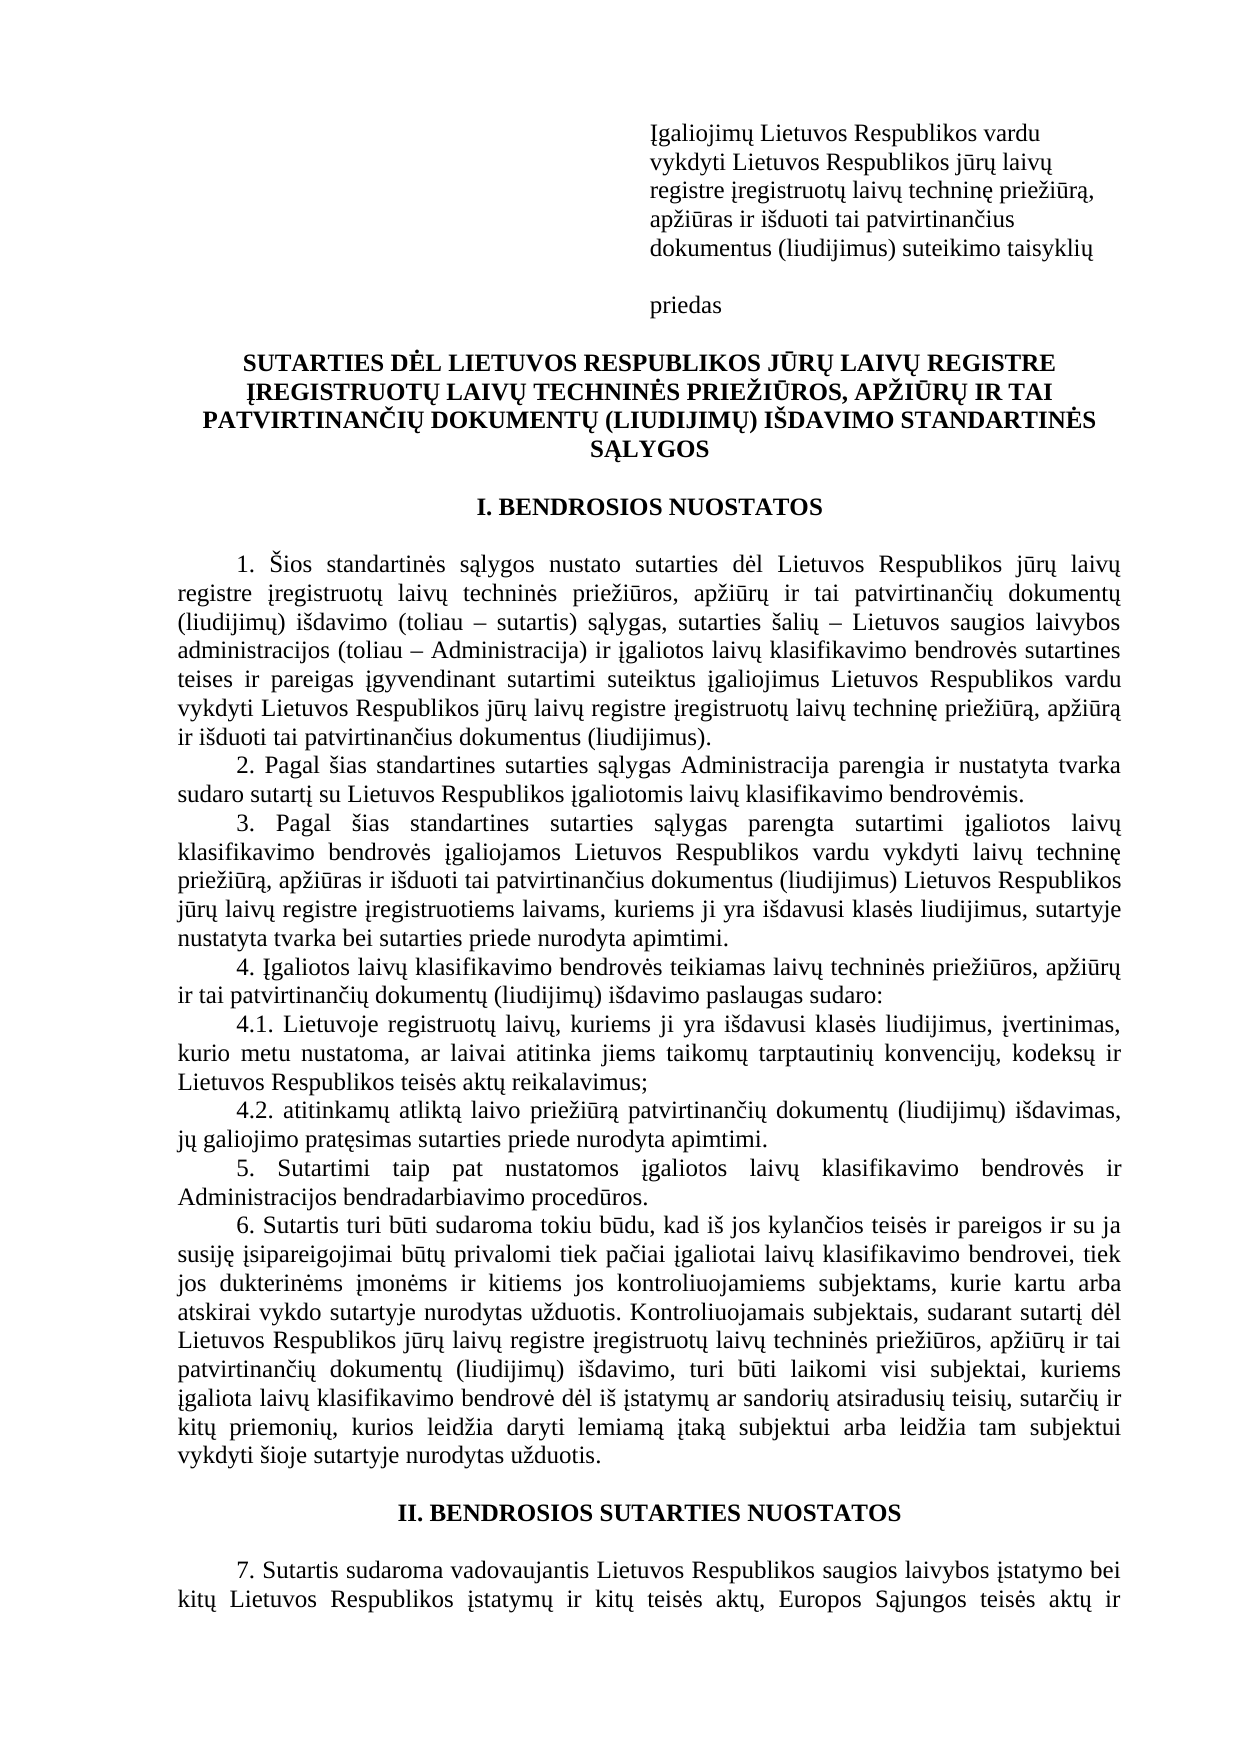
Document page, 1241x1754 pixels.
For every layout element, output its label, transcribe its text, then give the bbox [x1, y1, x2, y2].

text 4. Įgaliotos laivų klasifikavimo bendrovės teikiamas laivų techninės priežiūros, apžiūrų ir tai patvirtinančių dokumentų (liudijimų) išdavimo paslaugas sudaro: [177, 952, 1122, 1009]
text 7. Sutartis sudaroma vadovaujantis Lietuvos Respublikos saugios laivybos įstatymo bei kitų Lietuvos Respublikos įstatymų ir kitų teisės aktų, Europos Sąjungos teisės aktų ir [177, 1556, 1122, 1613]
text 4.2. atitinkamų atliktą laivo priežiūrą patvirtinančių dokumentų (liudijimų) išdavimas, jų galiojimo pratęsimas sutarties priede nurodyta apimtimi. [177, 1096, 1122, 1153]
text Įgaliojimų Lietuvos Respublikos vardu [649, 118, 1122, 147]
text registre įregistruotų laivų techninę priežiūrą, [649, 176, 1122, 204]
text 3. Pagal šias standartines sutarties sąlygas parengta sutartimi įgaliotos laivų klasifikavimo bendrovės įgaliojamos Lietuvos Respublikos vardu vykdyti laivų techninę priežiūrą, apžiūras ir išduoti tai patvirtinančius dokumentus (liudijimus) Lietuvos Respublikos jūrų laivų registre įregistruotiems laivams, kuriems ji yra išdavusi klasės liudijimus, sutartyje nustatyta tvarka bei sutarties priede nurodyta apimtimi. [177, 808, 1122, 952]
text I. BENDROSIOS NUOSTATOS [177, 492, 1122, 521]
text priedas [649, 291, 1122, 319]
text SUTARTIES DĖL LIETUVOS RESPUBLIKOS JŪRŲ LAIVŲ REGISTRE ĮREGISTRUOTŲ LAIVŲ TECHNINĖS PRIEŽIŪROS, APŽIŪRŲ IR TAI PATVIRTINANČIŲ DOKUMENTŲ (LIUDIJIMŲ) IŠDAVIMO STANDARTINĖS SĄLYGOS [177, 348, 1122, 463]
text apžiūras ir išduoti tai patvirtinančius [649, 204, 1122, 233]
text 2. Pagal šias standartines sutarties sąlygas Administracija parengia ir nustatyta tvarka sudaro sutartį su Lietuvos Respublikos įgaliotomis laivų klasifikavimo bendrovėmis. [177, 751, 1122, 808]
text II. BENDROSIOS SUTARTIES NUOSTATOS [177, 1498, 1122, 1527]
text 1. Šios standartinės sąlygos nustato sutarties dėl Lietuvos Respublikos jūrų laivų registre įregistruotų laivų techninės priežiūros, apžiūrų ir tai patvirtinančių dokumentų (liudijimų) išdavimo (toliau – sutartis) sąlygas, sutarties šalių – Lietuvos saugios laivybos administracijos (toliau – Administracija) ir įgaliotos laivų klasifikavimo bendrovės sutartines teises ir pareigas įgyvendinant sutartimi suteiktus įgaliojimus Lietuvos Respublikos vardu vykdyti Lietuvos Respublikos jūrų laivų registre įregistruotų laivų techninę priežiūrą, apžiūrą ir išduoti tai patvirtinančius dokumentus (liudijimus). [177, 549, 1122, 751]
text dokumentus (liudijimus) suteikimo taisyklių [649, 233, 1122, 262]
text 6. Sutartis turi būti sudaroma tokiu būdu, kad iš jos kylančios teisės ir pareigos ir su ja susiję įsipareigojimai būtų privalomi tiek pačiai įgaliotai laivų klasifikavimo bendrovei, tiek jos dukterinėms įmonėms ir kitiems jos kontroliuojamiems subjektams, kurie kartu arba atskirai vykdo sutartyje nurodytas užduotis. Kontroliuojamais subjektais, sudarant sutartį dėl Lietuvos Respublikos jūrų laivų registre įregistruotų laivų techninės priežiūros, apžiūrų ir tai patvirtinančių dokumentų (liudijimų) išdavimo, turi būti laikomi visi subjektai, kuriems įgaliota laivų klasifikavimo bendrovė dėl iš įstatymų ar sandorių atsiradusių teisių, sutarčių ir kitų priemonių, kurios leidžia daryti lemiamą įtaką subjektui arba leidžia tam subjektui vykdyti šioje sutartyje nurodytas užduotis. [177, 1211, 1122, 1469]
text 5. Sutartimi taip pat nustatomos įgaliotos laivų klasifikavimo bendrovės ir Administracijos bendradarbiavimo procedūros. [177, 1153, 1122, 1211]
text vykdyti Lietuvos Respublikos jūrų laivų [649, 147, 1122, 176]
text 4.1. Lietuvoje registruotų laivų, kuriems ji yra išdavusi klasės liudijimus, įvertinimas, kurio metu nustatoma, ar laivai atitinka jiems taikomų tarptautinių konvencijų, kodeksų ir Lietuvos Respublikos teisės aktų reikalavimus; [177, 1009, 1122, 1096]
